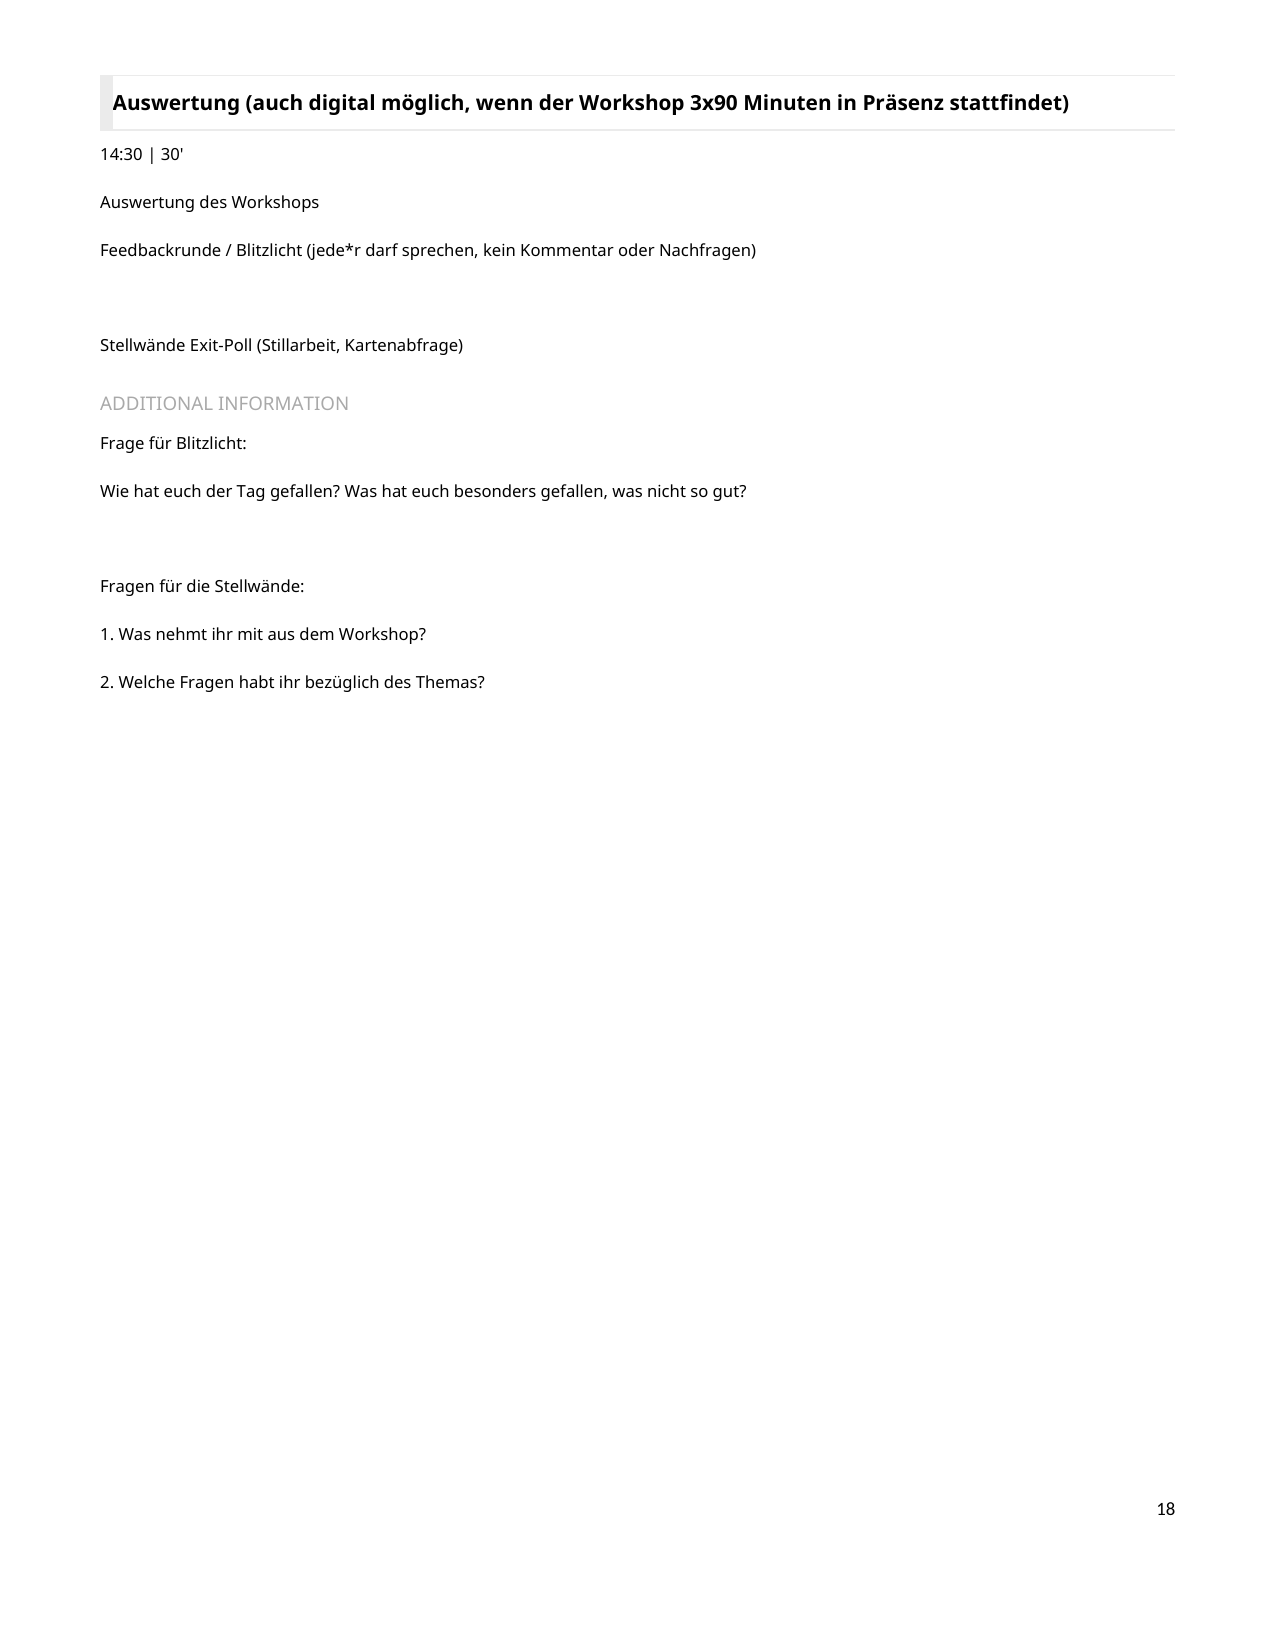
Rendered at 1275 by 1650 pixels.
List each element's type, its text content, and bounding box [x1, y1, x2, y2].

text Wie hat euch der Tag gefallen? Was hat euch besonders gefallen, was nicht so gut? [100, 479, 1175, 502]
text Fragen für die Stellwände: [100, 575, 1175, 597]
text 1. Was nehmt ihr mit aus dem Workshop? [100, 622, 1175, 645]
subtitle Auswertung (auch digital möglich, wenn der Workshop 3x90 Minuten in Präsenz stattfindet) [113, 76, 1175, 129]
text 2. Welche Fragen habt ihr bezüglich des Themas? [100, 670, 1175, 693]
text Feedbackrunde / Blitzlicht (jede*r darf sprechen, kein Kommentar oder Nachfragen) [100, 238, 1175, 261]
text 14:30 | 30' [100, 143, 1175, 166]
text Frage für Blitzlicht: [100, 432, 1175, 454]
subtitle Additional Information [100, 390, 1175, 415]
text Stellwände Exit-Poll (Stillarbeit, Kartenabfrage) [100, 334, 1175, 357]
text Auswertung des Workshops [100, 191, 1175, 213]
